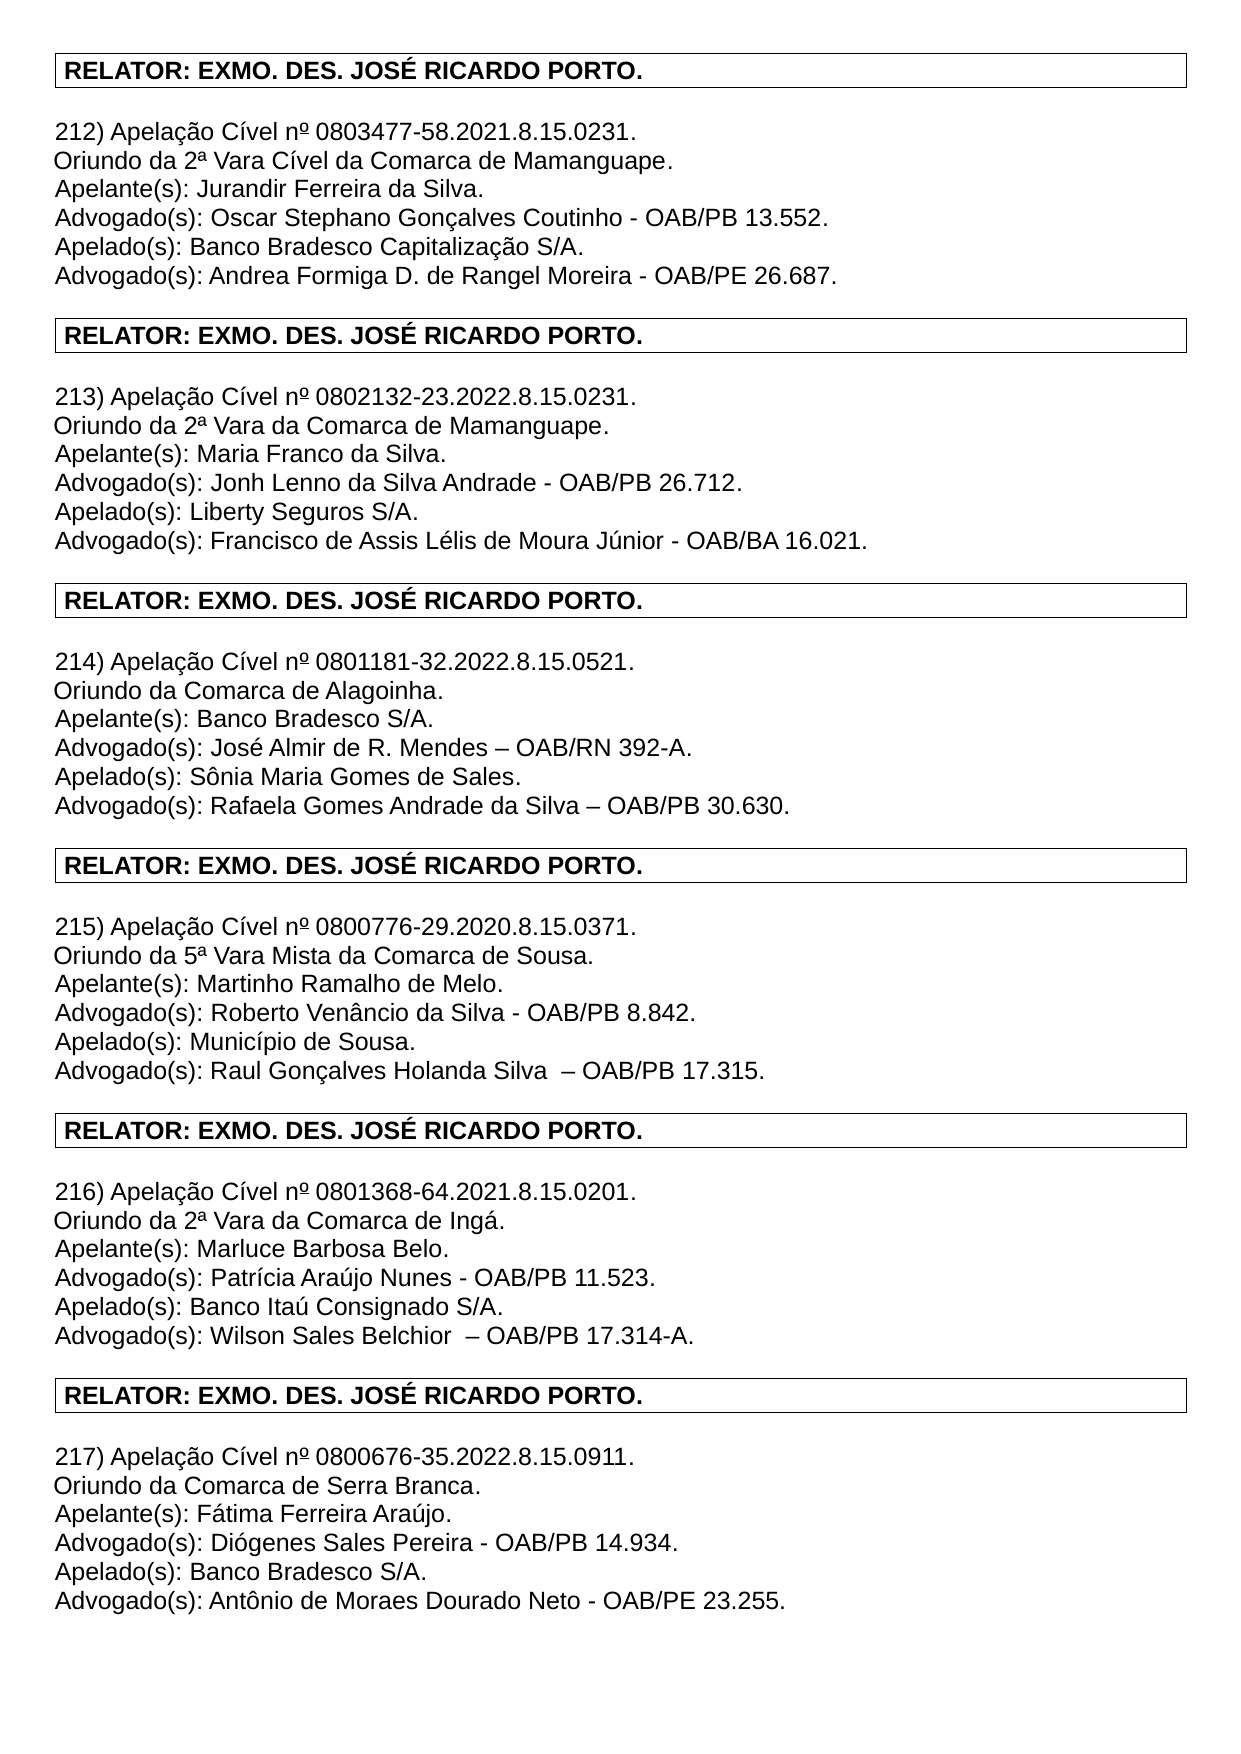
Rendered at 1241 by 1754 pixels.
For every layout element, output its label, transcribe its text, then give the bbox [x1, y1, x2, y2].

text RELATOR: EXMO. DES. JOSÉ RICARDO PORTO. [56, 1379, 1186, 1412]
text Advogado(s): Raul Gonçalves Holanda Silva – OAB/PB 17.315. [54, 1056, 1187, 1084]
text Advogado(s): Diógenes Sales Pereira - OAB/PB 14.934. [54, 1528, 1187, 1557]
text Apelante(s): Martinho Ramalho de Melo. [54, 969, 1187, 998]
text Advogado(s): Rafaela Gomes Andrade da Silva – OAB/PB 30.630. [54, 791, 1187, 819]
text 217) Apelação Cível nº 0800676-35.2022.8.15.0911. [54, 1442, 1187, 1471]
text Oriundo da Comarca de Alagoinha. [53, 676, 1187, 704]
text Oriundo da 2ª Vara da Comarca de Ingá. [53, 1206, 1187, 1234]
text Oriundo da Comarca de Serra Branca. [53, 1471, 1187, 1499]
text RELATOR: EXMO. DES. JOSÉ RICARDO PORTO. [56, 54, 1186, 87]
text Advogado(s): Patrícia Araújo Nunes - OAB/PB 11.523. [54, 1263, 1187, 1292]
text Advogado(s): Francisco de Assis Lélis de Moura Júnior - OAB/BA 16.021. [54, 526, 1187, 554]
text 212) Apelação Cível nº 0803477-58.2021.8.15.0231. [54, 117, 1187, 146]
text Advogado(s): Jonh Lenno da Silva Andrade - OAB/PB 26.712. [54, 468, 1187, 497]
text Oriundo da 5ª Vara Mista da Comarca de Sousa. [53, 941, 1187, 969]
text Oriundo da 2ª Vara da Comarca de Mamanguape. [53, 411, 1187, 439]
text Apelado(s): Banco Bradesco S/A. [54, 1557, 1187, 1586]
text Apelado(s): Município de Sousa. [54, 1027, 1187, 1056]
text RELATOR: EXMO. DES. JOSÉ RICARDO PORTO. [56, 1114, 1186, 1147]
text 215) Apelação Cível nº 0800776-29.2020.8.15.0371. [54, 912, 1187, 941]
text RELATOR: EXMO. DES. JOSÉ RICARDO PORTO. [56, 319, 1186, 352]
text Advogado(s): Oscar Stephano Gonçalves Coutinho - OAB/PB 13.552. [54, 203, 1187, 232]
text RELATOR: EXMO. DES. JOSÉ RICARDO PORTO. [56, 584, 1186, 617]
text Apelado(s): Sônia Maria Gomes de Sales. [54, 762, 1187, 791]
text Advogado(s): José Almir de R. Mendes – OAB/RN 392-A. [54, 733, 1187, 762]
text 213) Apelação Cível nº 0802132-23.2022.8.15.0231. [54, 382, 1187, 411]
text Oriundo da 2ª Vara Cível da Comarca de Mamanguape. [53, 146, 1187, 174]
text Apelante(s): Maria Franco da Silva. [54, 439, 1187, 468]
text 214) Apelação Cível nº 0801181-32.2022.8.15.0521. [54, 647, 1187, 676]
text Apelante(s): Fátima Ferreira Araújo. [54, 1499, 1187, 1528]
text Apelado(s): Liberty Seguros S/A. [54, 497, 1187, 526]
text Apelante(s): Marluce Barbosa Belo. [54, 1234, 1187, 1263]
text Advogado(s): Roberto Venâncio da Silva - OAB/PB 8.842. [54, 998, 1187, 1027]
text Apelado(s): Banco Bradesco Capitalização S/A. [54, 232, 1187, 261]
text 216) Apelação Cível nº 0801368-64.2021.8.15.0201. [54, 1177, 1187, 1206]
text Advogado(s): Andrea Formiga D. de Rangel Moreira - OAB/PE 26.687. [54, 261, 1187, 289]
text Apelante(s): Jurandir Ferreira da Silva. [54, 174, 1187, 203]
text Apelante(s): Banco Bradesco S/A. [54, 704, 1187, 733]
text Apelado(s): Banco Itaú Consignado S/A. [54, 1292, 1187, 1321]
text Advogado(s): Wilson Sales Belchior – OAB/PB 17.314-A. [54, 1321, 1187, 1349]
text Advogado(s): Antônio de Moraes Dourado Neto - OAB/PE 23.255. [54, 1586, 1187, 1614]
text RELATOR: EXMO. DES. JOSÉ RICARDO PORTO. [56, 849, 1186, 882]
